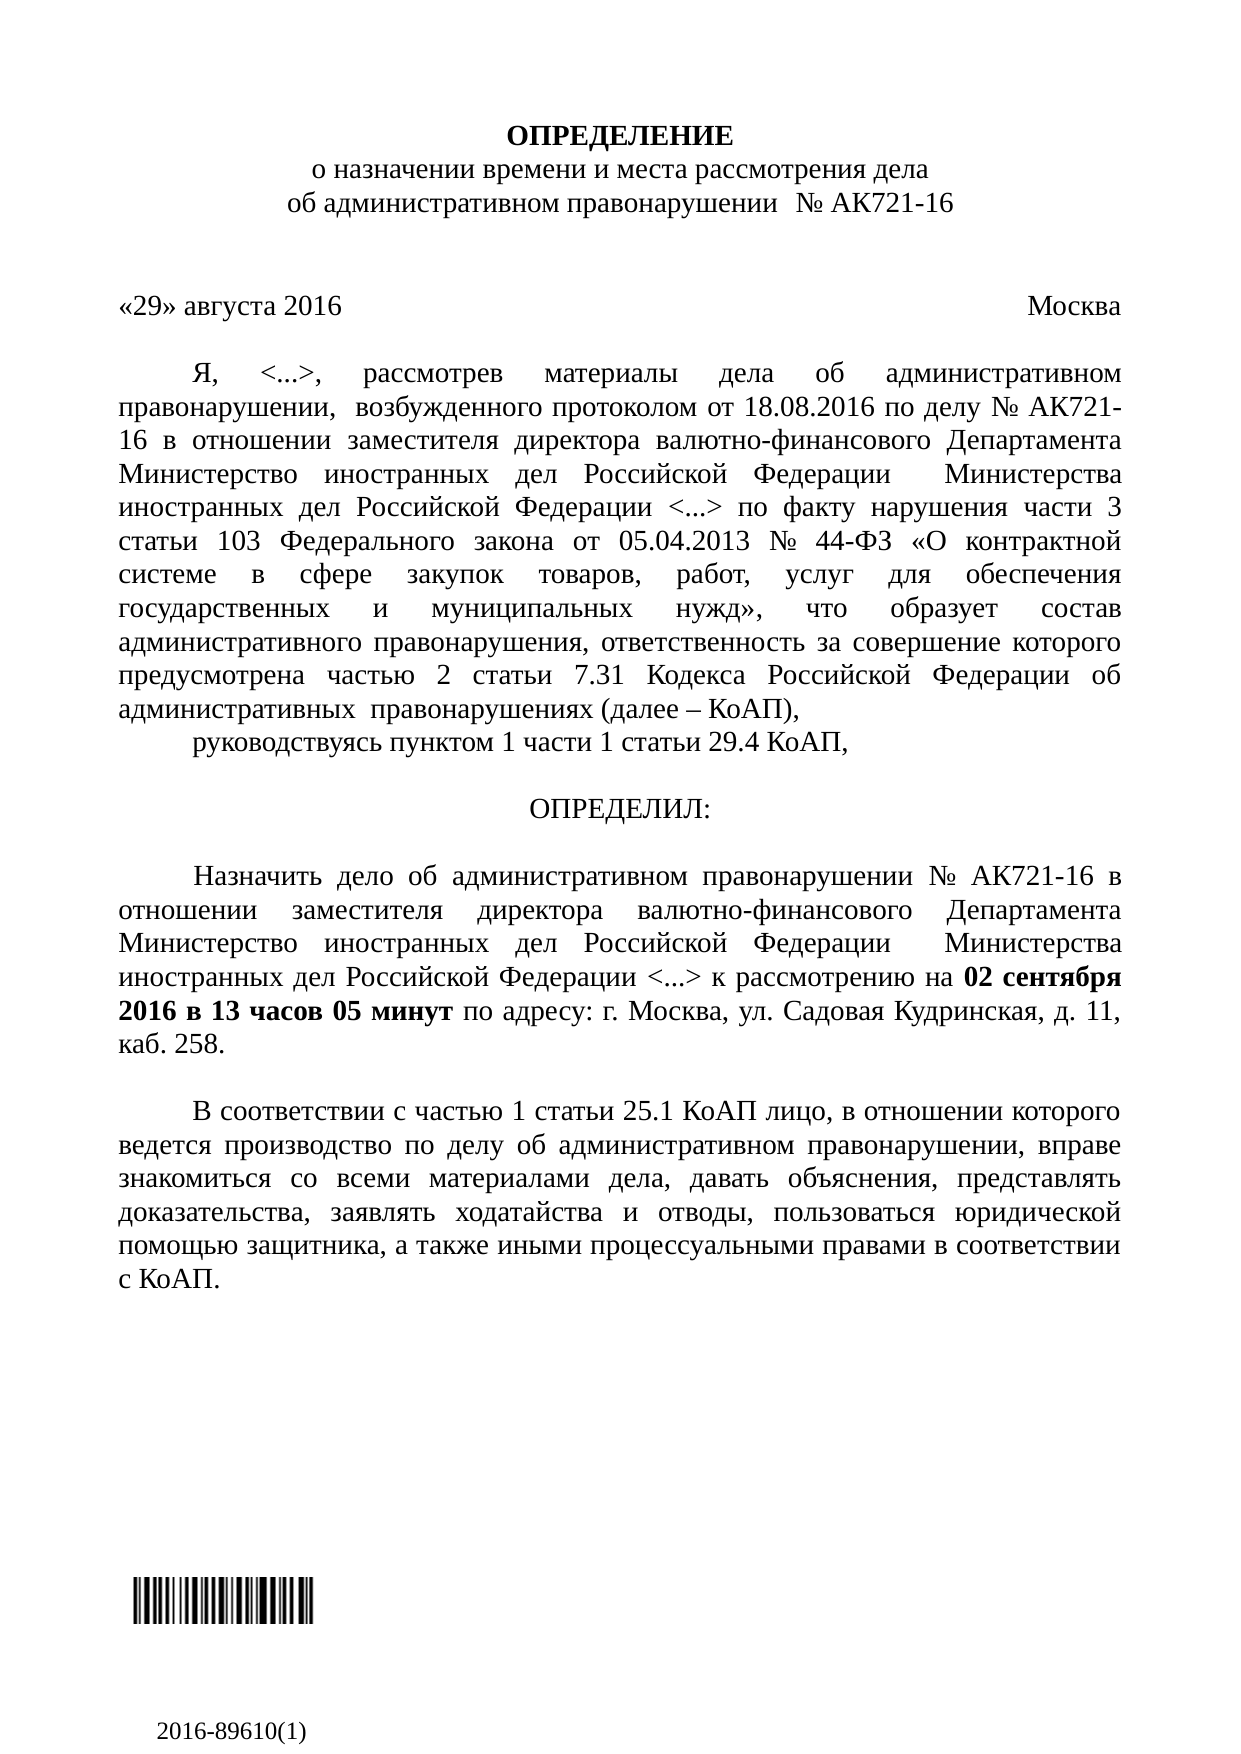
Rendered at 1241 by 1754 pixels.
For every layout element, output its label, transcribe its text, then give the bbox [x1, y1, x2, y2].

text руководствуясь пунктом 1 части 1 статьи 29.4 КоАП, [118, 724, 1122, 758]
subtitle ОПРЕДЕЛЕНИЕ [118, 118, 1122, 152]
text Назначить дело об административном правонарушении № АК721-16 в отношении заместителя директора валютно-финансового Департамента Министерство иностранных дел Российской Федерации Министерства иностранных дел Российской Федерации <...> к рассмотрению на 02 сентября 2016 в 13 часов 05 минут по адресу: г. Москва, ул. Садовая Кудринская, д. 11, каб. 258. [118, 858, 1122, 1060]
picture [118, 1577, 331, 1624]
text о назначении времени и места рассмотрения дела [118, 152, 1122, 185]
text «29» августа 2016 Москва [118, 288, 1122, 322]
text об административном правонарушении № АК721-16 [118, 185, 1122, 221]
text В соответствии с частью 1 статьи 25.1 КоАП лицо, в отношении которого ведется производство по делу об административном правонарушении, вправе знакомиться со всеми материалами дела, давать объяснения, представлять доказательства, заявлять ходатайства и отводы, пользоваться юридической помощью защитника, а также иными процессуальными правами в соответствии с КоАП. [118, 1093, 1122, 1294]
text ОПРЕДЕЛИЛ: [118, 791, 1122, 825]
text Я, <...>, рассмотрев материалы дела об административном правонарушении, возбужденного протоколом от 18.08.2016 по делу № АК721-16 в отношении заместителя директора валютно-финансового Департамента Министерство иностранных дел Российской Федерации Министерства иностранных дел Российской Федерации <...> по факту нарушения части 3 статьи 103 Федерального закона от 05.04.2013 № 44-ФЗ «О контрактной системе в сфере закупок товаров, работ, услуг для обеспечения государственных и муниципальных нужд», что образует состав административного правонарушения, ответственность за совершение которого предусмотрена частью 2 статьи 7.31 Кодекса Российской Федерации об административных правонарушениях (далее – КоАП), [118, 355, 1122, 724]
